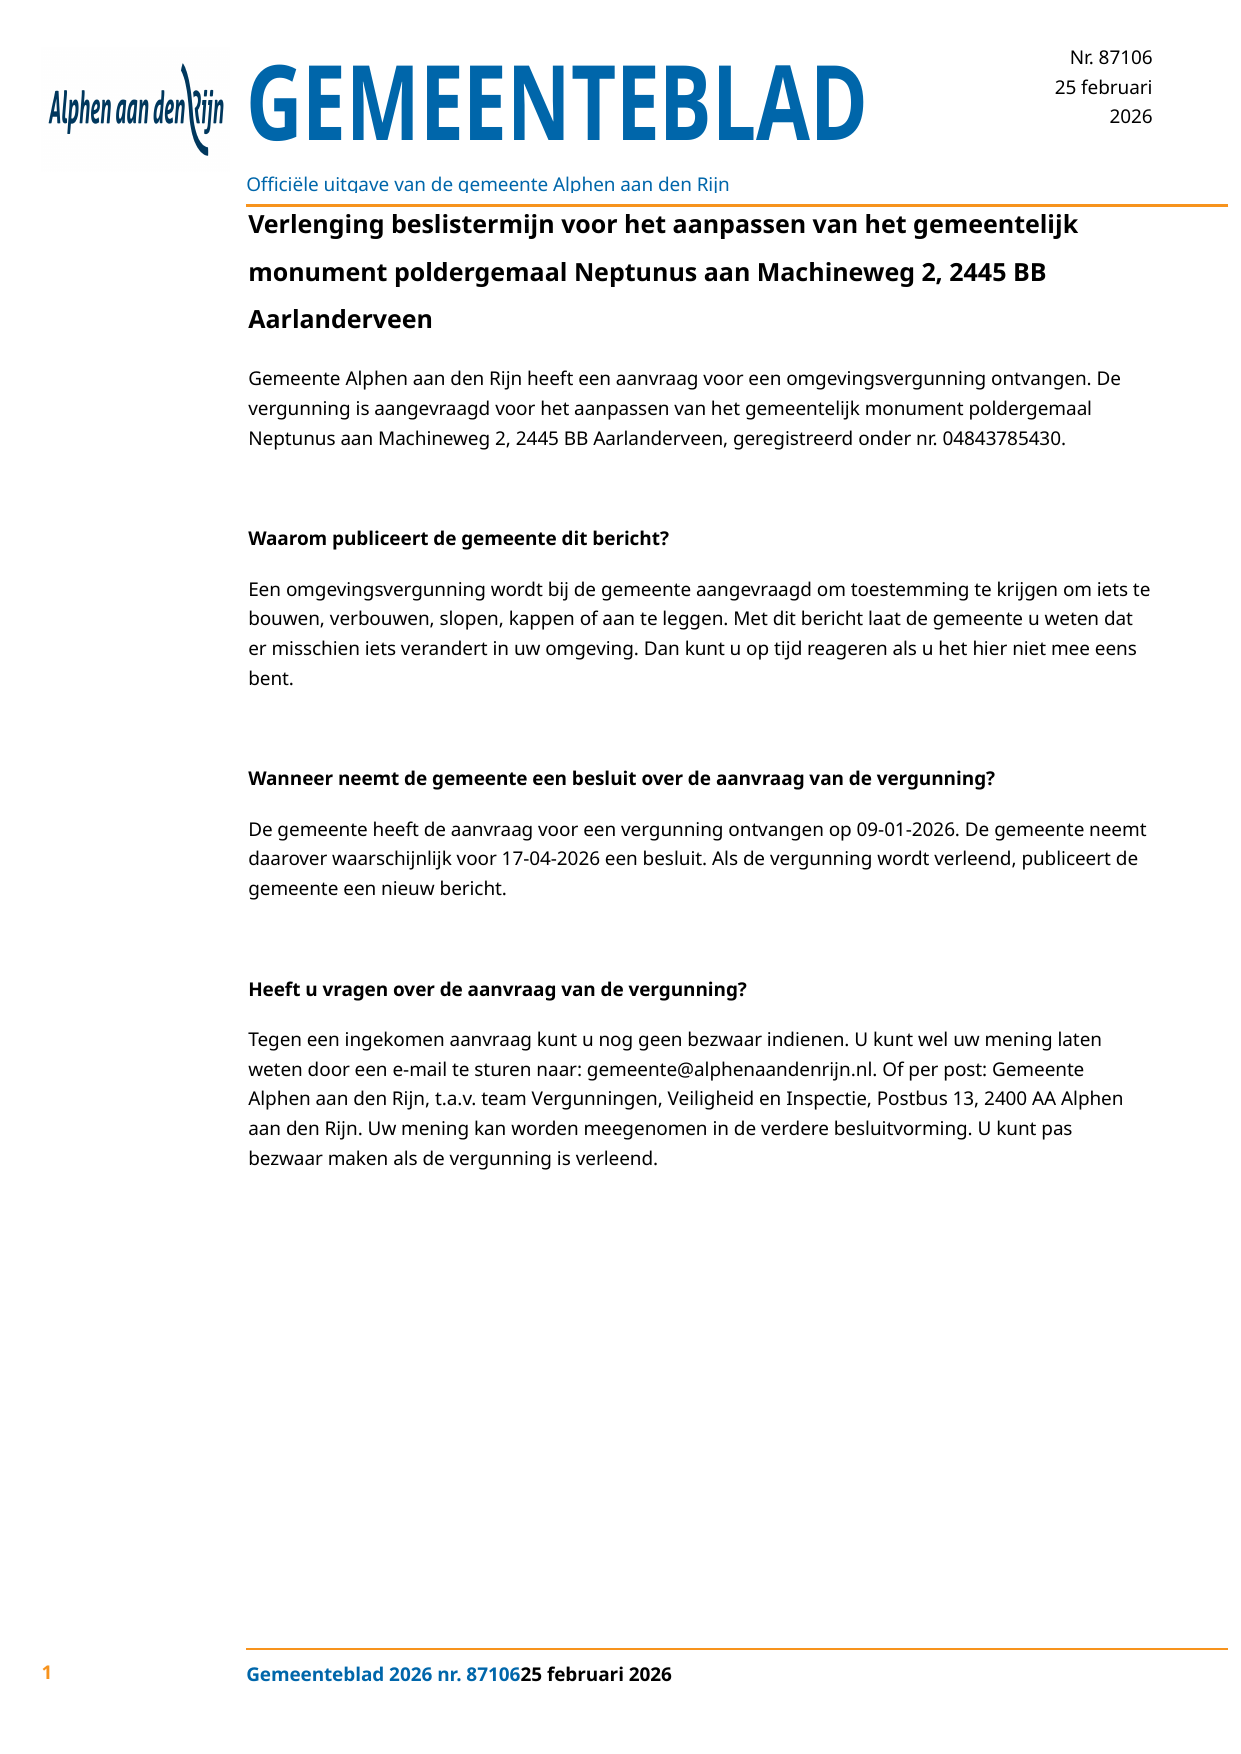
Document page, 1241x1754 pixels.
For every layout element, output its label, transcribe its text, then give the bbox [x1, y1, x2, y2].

picture [41, 47, 231, 172]
text Tegen een ingekomen aanvraag kunt u nog geen bezwaar indienen. U kunt wel uw mening laten weten door een e-mail te sturen naar: gemeente@alphenaandenrijn.nl. Of per post: Gemeente Alphen aan den Rijn, t.a.v. team Vergunningen, Veiligheid en Inspectie, Postbus 13, 2400 AA Alphen aan den Rijn. Uw mening kan worden meegenomen in de verdere besluitvorming. U kunt pas bezwaar maken als de vergunning is verleend. [248, 1026, 1152, 1170]
text Waarom publiceert de gemeente dit bericht? [248, 526, 1152, 551]
text De gemeente heeft de aanvraag voor een vergunning ontvangen op 09-01-2026. De gemeente neemt daarover waarschijnlijk voor 17-04-2026 een besluit. Als de vergunning wordt verleend, publiceert de gemeente een nieuw bericht. [248, 816, 1152, 901]
text Wanneer neemt de gemeente een besluit over de aanvraag van de vergunning? [248, 766, 1152, 791]
text Een omgevingsvergunning wordt bij de gemeente aangevraagd om toestemming te krijgen om iets te bouwen, verbouwen, slopen, kappen of aan te leggen. Met dit bericht laat de gemeente u weten dat er misschien iets verandert in uw omgeving. Dan kunt u op tijd reageren als u het hier niet mee eens bent. [248, 576, 1152, 690]
text Gemeente Alphen aan den Rijn heeft een aanvraag voor een omgevingsvergunning ontvangen. De vergunning is aangevraagd voor het aanpassen van het gemeentelijk monument poldergemaal Neptunus aan Machineweg 2, 2445 BB Aarlanderveen, geregistreerd onder nr. 04843785430. [248, 366, 1152, 450]
text Verlenging beslistermijn voor het aanpassen van het gemeentelijk monument poldergemaal Neptunus aan Machineweg 2, 2445 BB Aarlanderveen [248, 207, 1152, 336]
text Heeft u vragen over de aanvraag van de vergunning? [248, 976, 1152, 1002]
